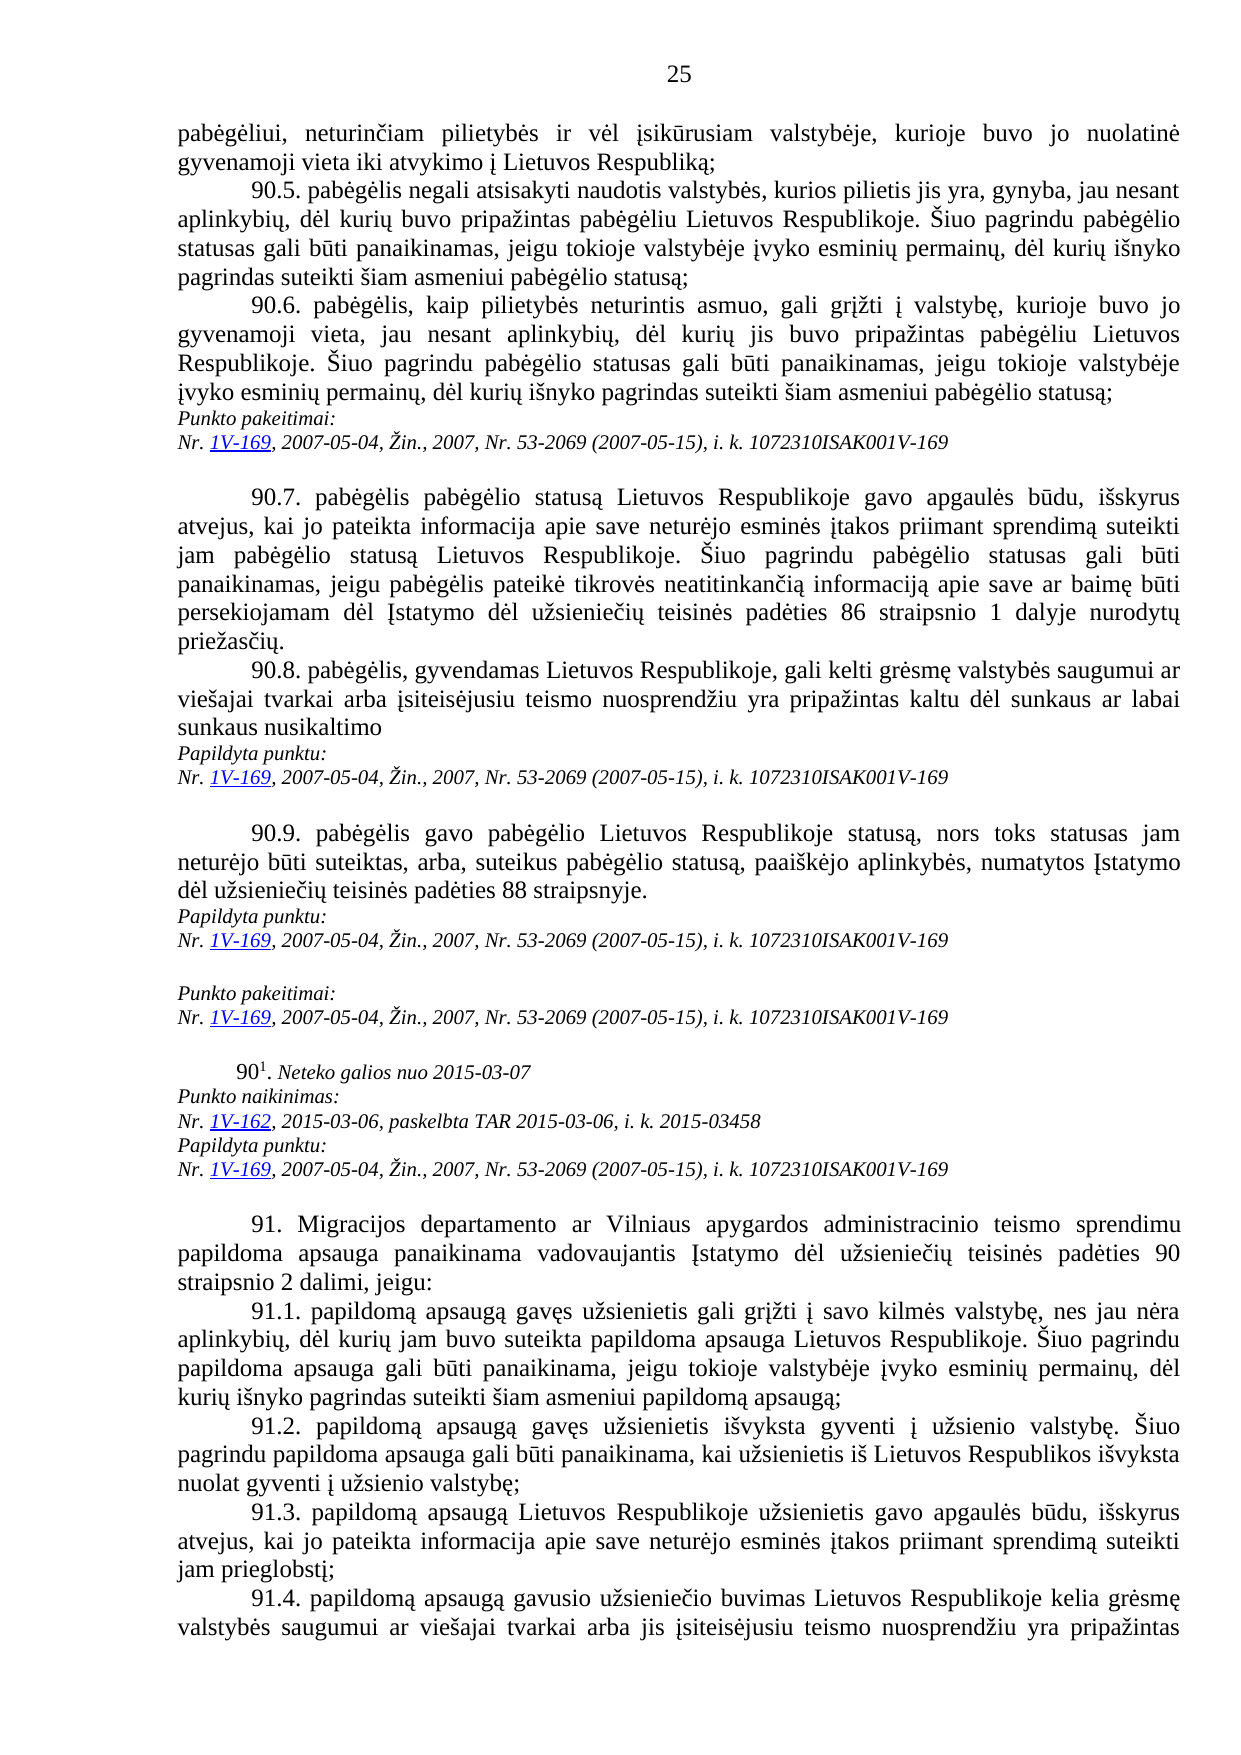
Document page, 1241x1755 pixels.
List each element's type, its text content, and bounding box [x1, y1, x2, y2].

text 91.3. papildomą apsaugą Lietuvos Respublikoje užsienietis gavo apgaulės būdu, išskyrus atvejus, kai jo pateikta informacija apie save neturėjo esminės įtakos priimant sprendimą suteikti jam prieglobstį; [177, 1497, 1181, 1583]
text Nr. 1V-169, 2007-05-04, Žin., 2007, Nr. 53-2069 (2007-05-15), i. k. 1072310ISAK001V-169 [177, 928, 1181, 952]
text pabėgėliui, neturinčiam pilietybės ir vėl įsikūrusiam valstybėje, kurioje buvo jo nuolatinė gyvenamoji vieta iki atvykimo į Lietuvos Respubliką; [177, 118, 1181, 176]
text Punkto pakeitimai: [177, 406, 1181, 430]
text 91.2. papildomą apsaugą gavęs užsienietis išvyksta gyventi į užsienio valstybę. Šiuo pagrindu papildoma apsauga gali būti panaikinama, kai užsienietis iš Lietuvos Respublikos išvyksta nuolat gyventi į užsienio valstybę; [177, 1411, 1181, 1497]
text 90.5. pabėgėlis negali atsisakyti naudotis valstybės, kurios pilietis jis yra, gynyba, jau nesant aplinkybių, dėl kurių buvo pripažintas pabėgėliu Lietuvos Respublikoje. Šiuo pagrindu pabėgėlio statusas gali būti panaikinamas, jeigu tokioje valstybėje įvyko esminių permainų, dėl kurių išnyko pagrindas suteikti šiam asmeniui pabėgėlio statusą; [177, 176, 1181, 291]
text 90.7. pabėgėlis pabėgėlio statusą Lietuvos Respublikoje gavo apgaulės būdu, išskyrus atvejus, kai jo pateikta informacija apie save neturėjo esminės įtakos priimant sprendimą suteikti jam pabėgėlio statusą Lietuvos Respublikoje. Šiuo pagrindu pabėgėlio statusas gali būti panaikinamas, jeigu pabėgėlis pateikė tikrovės neatitinkančią informaciją apie save ar baimę būti persekiojamam dėl Įstatymo dėl užsieniečių teisinės padėties 86 straipsnio 1 dalyje nurodytų priežasčių. [177, 482, 1181, 655]
text 90.8. pabėgėlis, gyvendamas Lietuvos Respublikoje, gali kelti grėsmę valstybės saugumui ar viešajai tvarkai arba įsiteisėjusiu teismo nuosprendžiu yra pripažintas kaltu dėl sunkaus ar labai sunkaus nusikaltimo [177, 655, 1181, 741]
text Nr. 1V-169, 2007-05-04, Žin., 2007, Nr. 53-2069 (2007-05-15), i. k. 1072310ISAK001V-169 [177, 765, 1181, 789]
text Nr. 1V-169, 2007-05-04, Žin., 2007, Nr. 53-2069 (2007-05-15), i. k. 1072310ISAK001V-169 [177, 430, 1181, 454]
text Nr. 1V-169, 2007-05-04, Žin., 2007, Nr. 53-2069 (2007-05-15), i. k. 1072310ISAK001V-169 [177, 1157, 1181, 1181]
text Punkto pakeitimai: [177, 981, 1181, 1005]
text Nr. 1V-162, 2015-03-06, paskelbta TAR 2015-03-06, i. k. 2015-03458 [177, 1108, 1181, 1133]
text 91. Migracijos departamento ar Vilniaus apygardos administracinio teismo sprendimu papildoma apsauga panaikinama vadovaujantis Įstatymo dėl užsieniečių teisinės padėties 90 straipsnio 2 dalimi, jeigu: [177, 1209, 1181, 1296]
text Papildyta punktu: [177, 741, 1181, 765]
text 91.1. papildomą apsaugą gavęs užsienietis gali grįžti į savo kilmės valstybę, nes jau nėra aplinkybių, dėl kurių jam buvo suteikta papildoma apsauga Lietuvos Respublikoje. Šiuo pagrindu papildoma apsauga gali būti panaikinama, jeigu tokioje valstybėje įvyko esminių permainų, dėl kurių išnyko pagrindas suteikti šiam asmeniui papildomą apsaugą; [177, 1296, 1181, 1411]
text Punkto naikinimas: [177, 1084, 1181, 1108]
text 90.9. pabėgėlis gavo pabėgėlio Lietuvos Respublikoje statusą, nors toks statusas jam neturėjo būti suteiktas, arba, suteikus pabėgėlio statusą, paaiškėjo aplinkybės, numatytos Įstatymo dėl užsieniečių teisinės padėties 88 straipsnyje. [177, 818, 1181, 904]
text 91.4. papildomą apsaugą gavusio užsieniečio buvimas Lietuvos Respublikoje kelia grėsmę valstybės saugumui ar viešajai tvarkai arba jis įsiteisėjusiu teismo nuosprendžiu yra pripažintas [177, 1583, 1181, 1641]
text 90.6. pabėgėlis, kaip pilietybės neturintis asmuo, gali grįžti į valstybę, kurioje buvo jo gyvenamoji vieta, jau nesant aplinkybių, dėl kurių jis buvo pripažintas pabėgėliu Lietuvos Respublikoje. Šiuo pagrindu pabėgėlio statusas gali būti panaikinamas, jeigu tokioje valstybėje įvyko esminių permainų, dėl kurių išnyko pagrindas suteikti šiam asmeniui pabėgėlio statusą; [177, 291, 1181, 406]
text Papildyta punktu: [177, 904, 1181, 928]
text Nr. 1V-169, 2007-05-04, Žin., 2007, Nr. 53-2069 (2007-05-15), i. k. 1072310ISAK001V-169 [177, 1005, 1181, 1029]
text Papildyta punktu: [177, 1133, 1181, 1157]
text 901. Neteko galios nuo 2015-03-07 [177, 1058, 1181, 1084]
